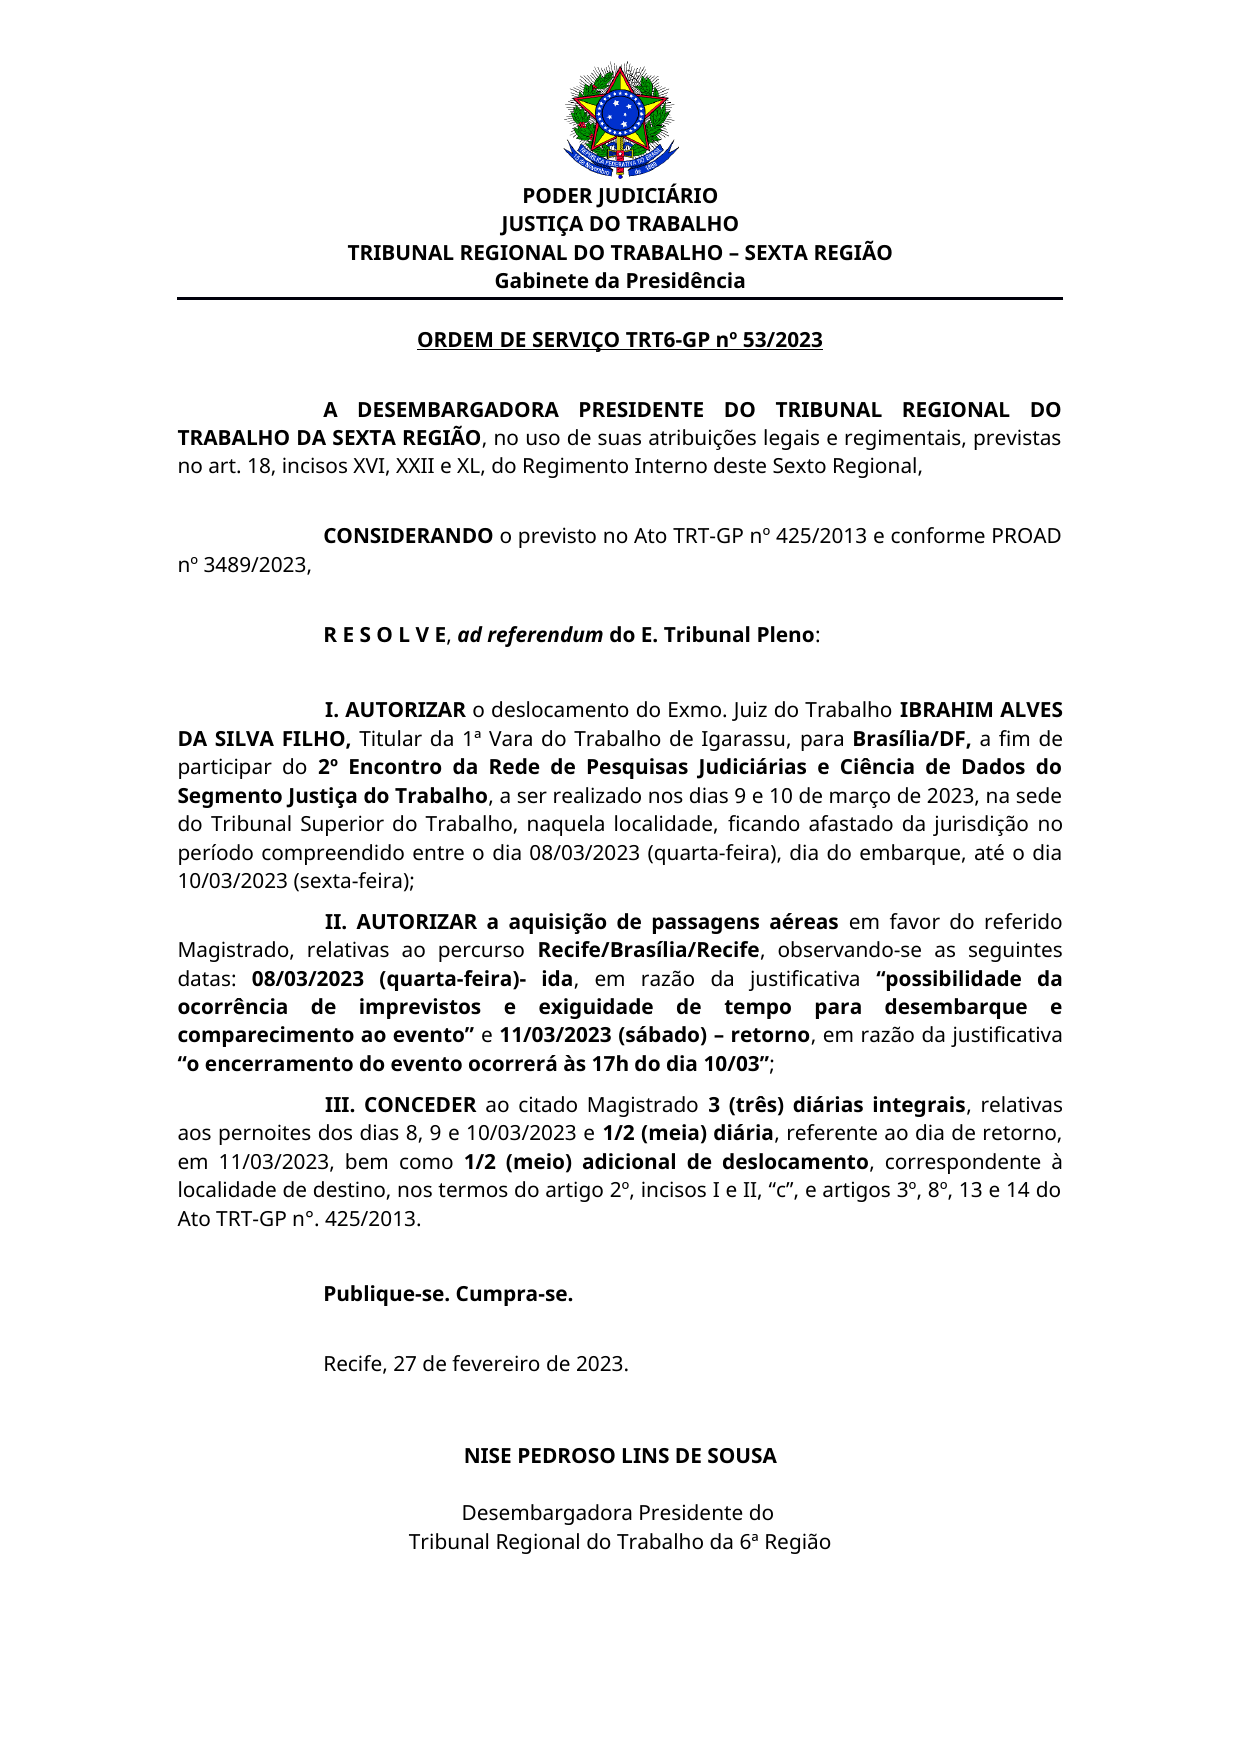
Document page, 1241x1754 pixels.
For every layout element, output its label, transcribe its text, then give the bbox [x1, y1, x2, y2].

text A DESEMBARGADORA PRESIDENTE DO TRIBUNAL REGIONAL DO TRABALHO DA SEXTA REGIÃO, no uso de suas atribuições legais e regimentais, previstas no art. 18, incisos XVI, XXII e XL, do Regimento Interno deste Sexto Regional, [177, 395, 1062, 480]
text NISE PEDROSO LINS DE SOUSA [177, 1441, 1063, 1469]
text PODER JUDICIÁRIO [177, 181, 1063, 209]
text II. AUTORIZAR a aquisição de passagens aéreas em favor do referido Magistrado, relativas ao percurso Recife/Brasília/Recife, observando-se as seguintes datas: 08/03/2023 (quarta-feira)- ida, em razão da justificativa “possibilidade da ocorrência de imprevistos e exiguidade de tempo para desembarque e comparecimento ao evento” e 11/03/2023 (sábado) – retorno, em razão da justificativa “o encerramento do evento ocorrerá às 17h do dia 10/03”; [177, 907, 1063, 1077]
text III. CONCEDER ao citado Magistrado 3 (três) diárias integrais, relativas aos pernoites dos dias 8, 9 e 10/03/2023 e 1/2 (meia) diária, referente ao dia de retorno, em 11/03/2023, bem como 1/2 (meio) adicional de deslocamento, correspondente à localidade de destino, nos termos do artigo 2º, incisos I e II, “c”, e artigos 3º, 8º, 13 e 14 do Ato TRT-GP n°. 425/2013. [177, 1090, 1063, 1232]
text CONSIDERANDO o previsto no Ato TRT-GP nº 425/2013 e conforme PROAD nº 3489/2023, [177, 521, 1062, 578]
text R E S O L V E, ad referendum do E. Tribunal Pleno: [177, 620, 1062, 648]
text Recife, 27 de fevereiro de 2023. [249, 1349, 1062, 1378]
picture [557, 59, 682, 181]
text ORDEM DE SERVIÇO TRT6-GP nº 53/2023 [177, 325, 1062, 353]
text Gabinete da Presidência [177, 266, 1063, 297]
text Desembargadora Presidente do Tribunal Regional do Trabalho da 6ª Região [172, 1498, 1063, 1555]
text TRIBUNAL REGIONAL DO TRABALHO – SEXTA REGIÃO [177, 238, 1063, 266]
text Publique-se. Cumpra-se. [177, 1279, 1062, 1308]
text JUSTIÇA DO TRABALHO [177, 209, 1063, 238]
text I. AUTORIZAR o deslocamento do Exmo. Juiz do Trabalho IBRAHIM ALVES DA SILVA FILHO, Titular da 1ª Vara do Trabalho de Igarassu, para Brasília/DF, a fim de participar do 2º Encontro da Rede de Pesquisas Judiciárias e Ciência de Dados do Segmento Justiça do Trabalho, a ser realizado nos dias 9 e 10 de março de 2023, na sede do Tribunal Superior do Trabalho, naquela localidade, ficando afastado da jurisdição no período compreendido entre o dia 08/03/2023 (quarta-feira), dia do embarque, até o dia 10/03/2023 (sexta-feira); [177, 695, 1063, 894]
